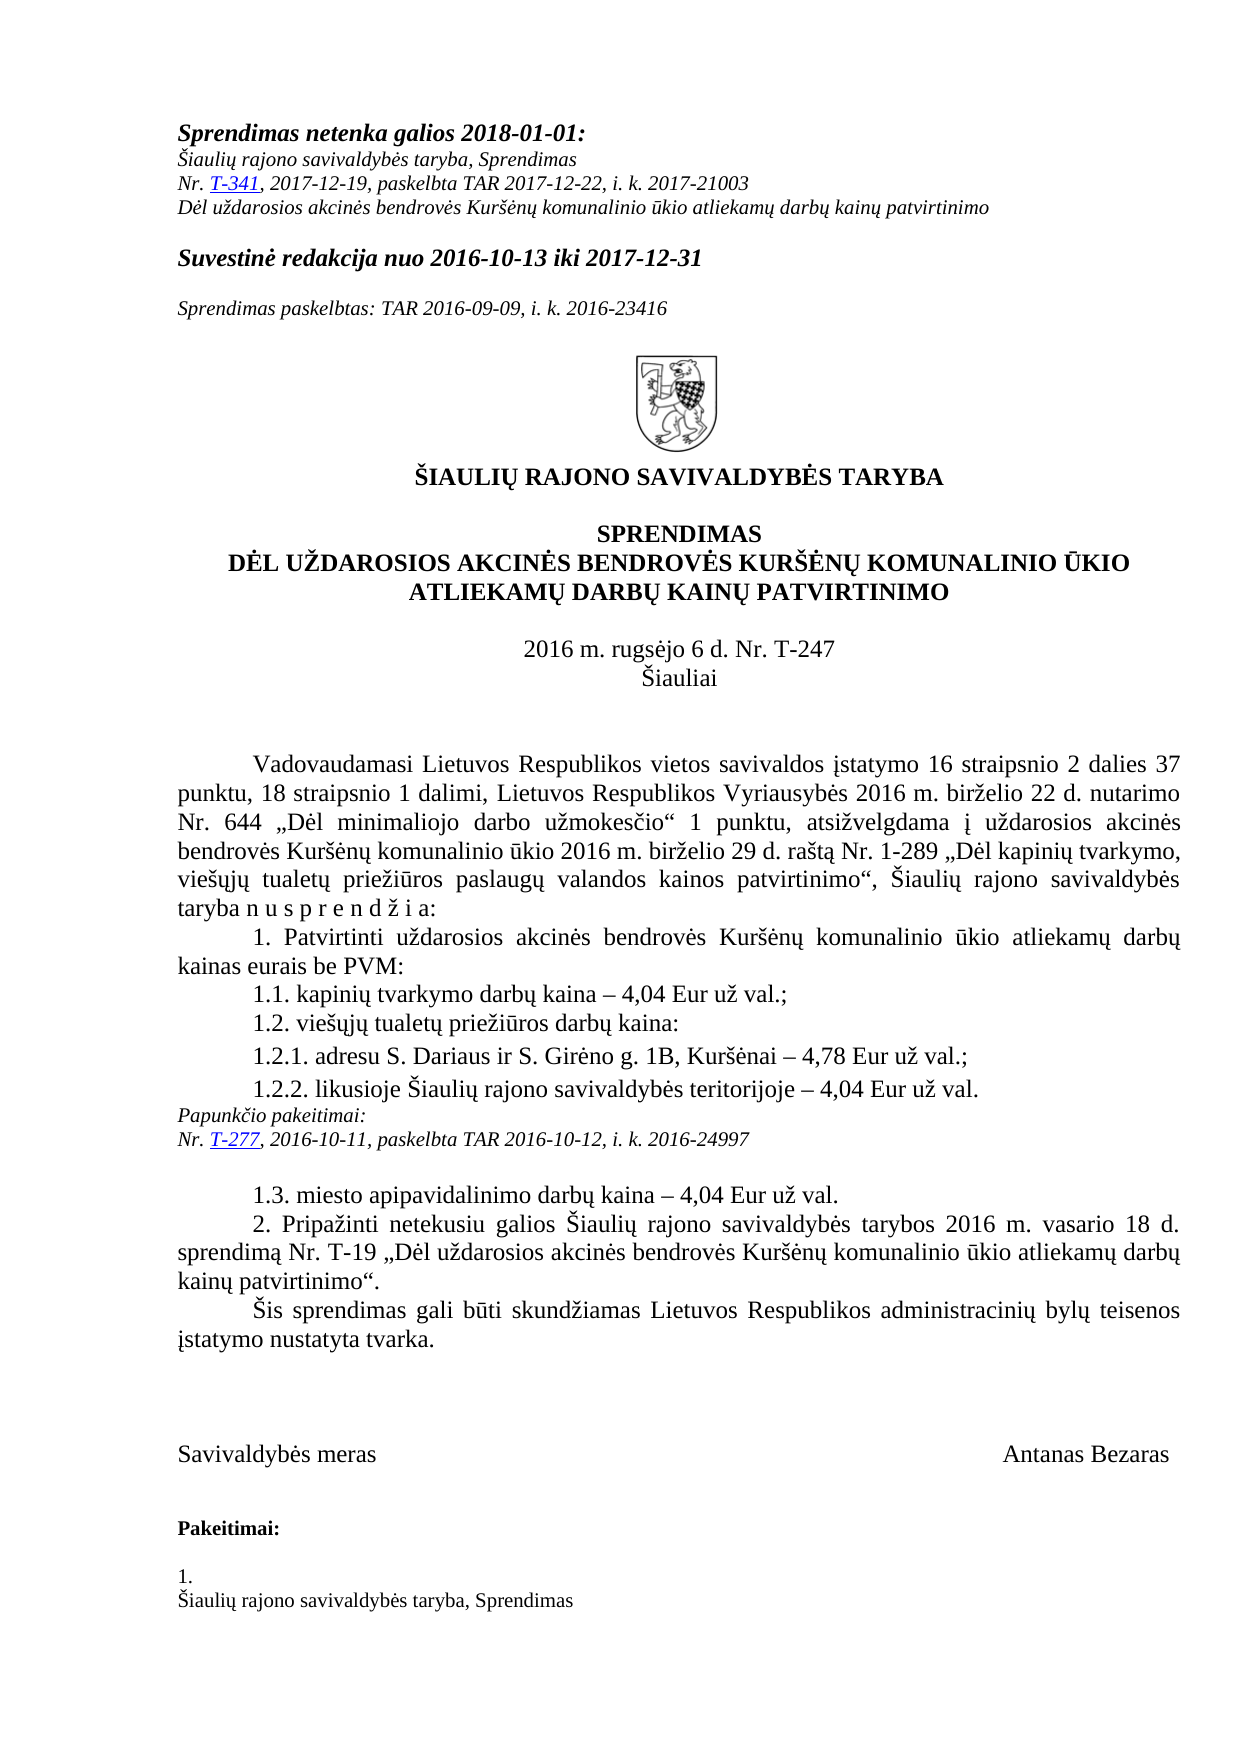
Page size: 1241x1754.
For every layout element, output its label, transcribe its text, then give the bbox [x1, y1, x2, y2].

text 2. Pripažinti netekusiu galios Šiaulių rajono savivaldybės tarybos 2016 m. vasario 18 d. sprendimą Nr. T-19 „Dėl uždarosios akcinės bendrovės Kuršėnų komunalinio ūkio atliekamų darbų kainų patvirtinimo“. [177, 1209, 1181, 1295]
text 1.2. viešųjų tualetų priežiūros darbų kaina: [177, 1008, 1181, 1037]
text Vadovaudamasi Lietuvos Respublikos vietos savivaldos įstatymo 16 straipsnio 2 dalies 37 punktu, 18 straipsnio 1 dalimi, Lietuvos Respublikos Vyriausybės 2016 m. birželio 22 d. nutarimo Nr. 644 „Dėl minimaliojo darbo užmokesčio“ 1 punktu, atsižvelgdama į uždarosios akcinės bendrovės Kuršėnų komunalinio ūkio 2016 m. birželio 29 d. raštą Nr. 1-289 „Dėl kapinių tvarkymo, viešųjų tualetų priežiūros paslaugų valandos kainos patvirtinimo“, Šiaulių rajono savivaldybės taryba n u s p r e n d ž i a: [177, 749, 1181, 922]
text 1. [177, 1564, 1181, 1588]
text Šiaulių rajono savivaldybės taryba, Sprendimas [177, 147, 1181, 171]
text Sprendimas paskelbtas: TAR 2016-09-09, i. k. 2016-23416 [177, 296, 1181, 320]
text 1. Patvirtinti uždarosios akcinės bendrovės Kuršėnų komunalinio ūkio atliekamų darbų kainas eurais be PVM: [177, 922, 1181, 979]
text Suvestinė redakcija nuo 2016-10-13 iki 2017-12-31 [177, 243, 1181, 272]
text ŠIAULIŲ RAJONO SAVIVALDYBĖS TARYBA [177, 462, 1181, 491]
text Savivaldybės meras Antanas Bezaras [177, 1439, 1181, 1467]
text 2016 m. rugsėjo 6 d. Nr. T-247 [177, 634, 1181, 663]
text 1.3. miesto apipavidalinimo darbų kaina – 4,04 Eur už val. [177, 1180, 1181, 1209]
text Dėl uždarosios akcinės bendrovės Kuršėnų komunalinio ūkio atliekamų darbų kainų patvirtinimo [177, 195, 1181, 219]
text Šiaulių rajono savivaldybės taryba, Sprendimas [177, 1588, 1181, 1612]
text Papunkčio pakeitimai: [177, 1103, 1181, 1127]
text Nr. T-277, 2016-10-11, paskelbta TAR 2016-10-12, i. k. 2016-24997 [177, 1127, 1181, 1151]
text Nr. T-341, 2017-12-19, paskelbta TAR 2017-12-22, i. k. 2017-21003 [177, 171, 1181, 195]
text SPRENDIMAS [177, 519, 1181, 548]
text 1.1. kapinių tvarkymo darbų kaina – 4,04 Eur už val.; [177, 979, 1181, 1008]
text 1.2.1. adresu S. Dariaus ir S. Girėno g. 1B, Kuršėnai – 4,78 Eur už val.; [177, 1041, 1181, 1070]
text Pakeitimai: [177, 1516, 1181, 1540]
text Šis sprendimas gali būti skundžiamas Lietuvos Respublikos administracinių bylų teisenos įstatymo nustatyta tvarka. [177, 1295, 1181, 1352]
text Šiauliai [177, 663, 1181, 692]
text Sprendimas netenka galios 2018-01-01: [177, 118, 1181, 147]
text DĖL UŽDAROSIOS AKCINĖS BENDROVĖS KURŠĖNŲ KOMUNALINIO ŪKIO ATLIEKAMŲ DARBŲ KAINŲ PATVIRTINIMO [177, 548, 1181, 606]
text 1.2.2. likusioje Šiaulių rajono savivaldybės teritorijoje – 4,04 Eur už val. [177, 1074, 1181, 1103]
